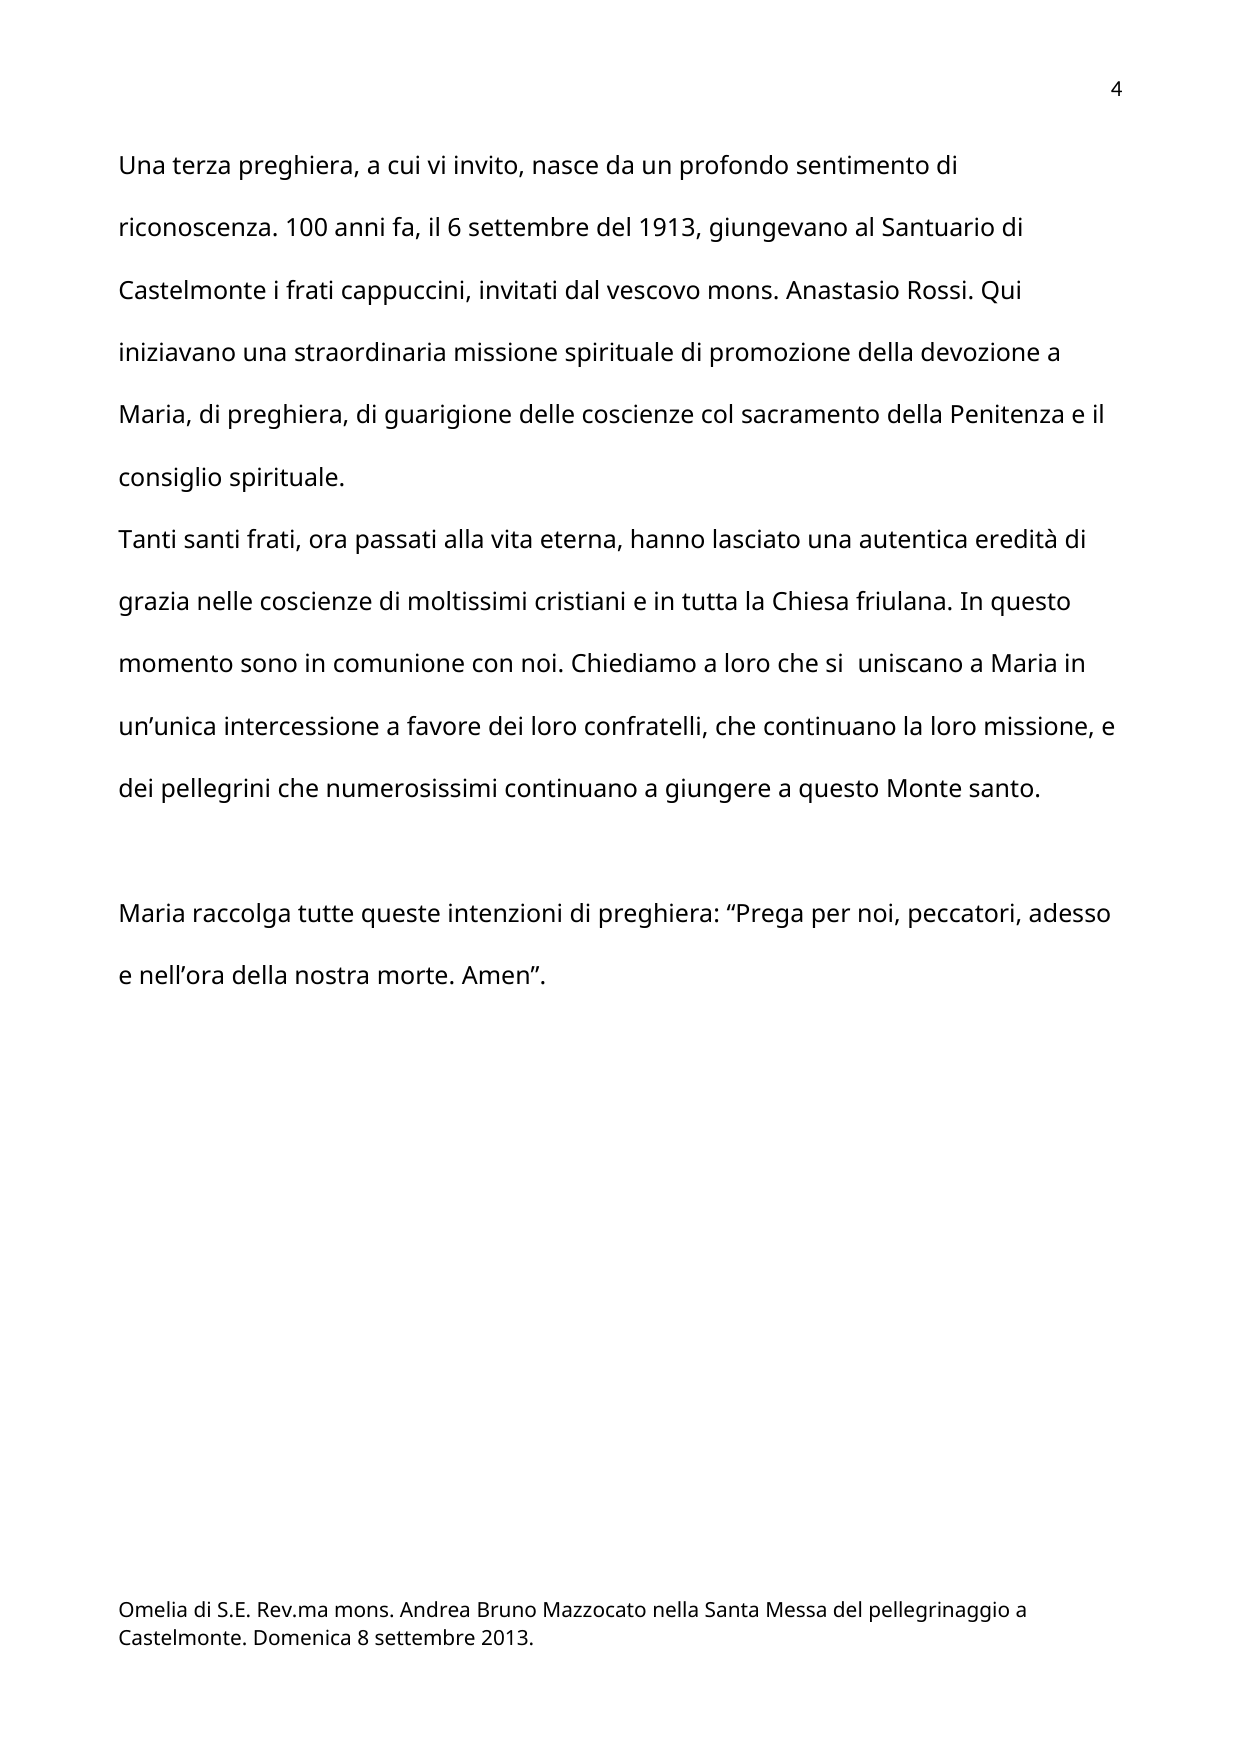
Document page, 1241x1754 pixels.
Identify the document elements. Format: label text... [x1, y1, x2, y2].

table_header Una terza preghiera, a cui vi invito, nasce da un profondo sentimento di riconoscenza. 100 anni fa, il 6 settembre del 1913, giungevano al Santuario di Castelmonte i frati cappuccini, invitati dal vescovo mons. Anastasio Rossi. Qui iniziavano una straordinaria missione spirituale di promozione della devozione a Maria, di preghiera, di guarigione delle coscienze col sacramento della Penitenza e il consiglio spirituale. Tanti santi frati, ora passati alla vita eterna, hanno lasciato una autentica eredità di grazia nelle coscienze di moltissimi cristiani e in tutta la Chiesa friulana. In questo momento sono in comunione con noi. Chiediamo a loro che si uniscano a Maria in un’unica intercessione a favore dei loro confratelli, che continuano la loro missione, e dei pellegrini che numerosissimi continuano a giungere a questo Monte santo. Maria raccolga tutte queste intenzioni di preghiera: “Prega per noi, peccatori, adesso e nell’ora della nostra morte. Amen”. [118, 148, 1122, 1027]
